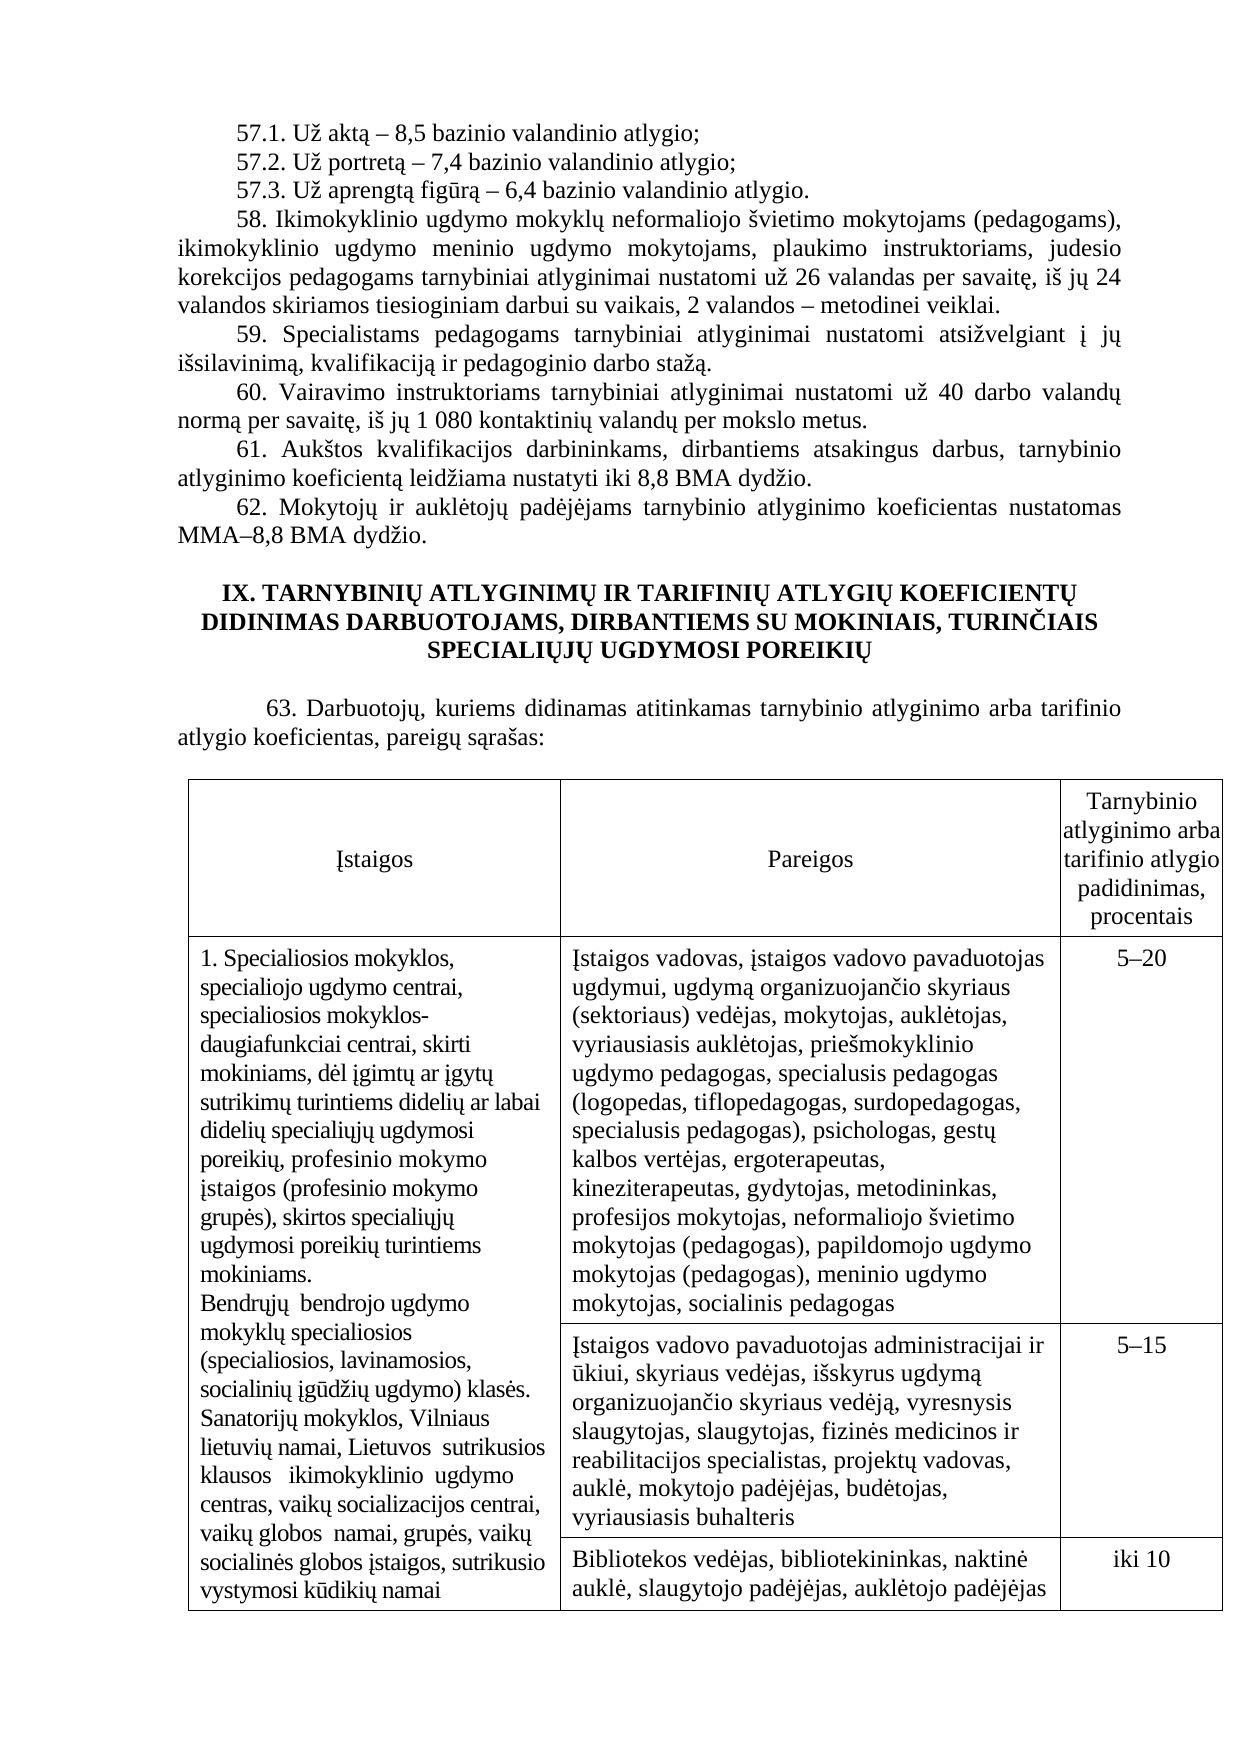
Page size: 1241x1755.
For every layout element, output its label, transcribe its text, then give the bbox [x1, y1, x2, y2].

table_header Tarnybinio atlyginimo arba tarifinio atlygio padidinimas, procentais [1061, 780, 1222, 936]
text 57.3. Už aprengtą figūrą – 6,4 bazinio valandinio atlygio. [177, 176, 1122, 204]
text 57.1. Už aktą – 8,5 bazinio valandinio atlygio; [177, 118, 1122, 147]
table_cell 1. Specialiosios mokyklos, specialiojo ugdymo centrai, specialiosios mokyklos-daugiafunkciai centrai, skirti mokiniams, dėl įgimtų ar įgytų sutrikimų turintiems didelių ar labai didelių specialiųjų ugdymosi poreikių, profesinio mokymo įstaigos (profesinio mokymo grupės), skirtos specialiųjų ugdymosi poreikių turintiems mokiniams. Bendrųjų bendrojo ugdymo mokyklų specialiosios (specialiosios, lavinamosios, socialinių įgūdžių ugdymo) klasės. Sanatorijų mokyklos, Vilniaus lietuvių namai, Lietuvos sutrikusios klausos ikimokyklinio ugdymo centras, vaikų socializacijos centrai, vaikų globos namai, grupės, vaikų socialinės globos įstaigos, sutrikusio vystymosi kūdikių namai [189, 937, 560, 1610]
text 63. Darbuotojų, kuriems didinamas atitinkamas tarnybinio atlyginimo arba tarifinio atlygio koeficientas, pareigų sąrašas: [177, 693, 1122, 751]
table_cell iki 10 [1061, 1538, 1222, 1610]
table_cell Įstaigos vadovo pavaduotojas administracijai ir ūkiui, skyriaus vedėjas, išskyrus ugdymą organizuojančio skyriaus vedėją, vyresnysis slaugytojas, slaugytojas, fizinės medicinos ir reabilitacijos specialistas, projektų vadovas, auklė, mokytojo padėjėjas, budėtojas, vyriausiasis buhalteris [561, 1324, 1060, 1537]
table_header Įstaigos [189, 780, 560, 936]
text 58. Ikimokyklinio ugdymo mokyklų neformaliojo švietimo mokytojams (pedagogams), ikimokyklinio ugdymo meninio ugdymo mokytojams, plaukimo instruktoriams, judesio korekcijos pedagogams tarnybiniai atlyginimai nustatomi už 26 valandas per savaitę, iš jų 24 valandos skiriamos tiesioginiam darbui su vaikais, 2 valandos – metodinei veiklai. [177, 204, 1122, 319]
text 62. Mokytojų ir auklėtojų padėjėjams tarnybinio atlyginimo koeficientas nustatomas MMA–8,8 BMA dydžio. [177, 492, 1122, 549]
table_cell Įstaigos vadovas, įstaigos vadovo pavaduotojas ugdymui, ugdymą organizuojančio skyriaus (sektoriaus) vedėjas, mokytojas, auklėtojas, vyriausiasis auklėtojas, priešmokyklinio ugdymo pedagogas, specialusis pedagogas (logopedas, tiflopedagogas, surdopedagogas, specialusis pedagogas), psichologas, gestų kalbos vertėjas, ergoterapeutas, kineziterapeutas, gydytojas, metodininkas, profesijos mokytojas, neformaliojo švietimo mokytojas (pedagogas), papildomojo ugdymo mokytojas (pedagogas), meninio ugdymo mokytojas, socialinis pedagogas [561, 937, 1060, 1323]
text 61. Aukštos kvalifikacijos darbininkams, dirbantiems atsakingus darbus, tarnybinio atlyginimo koeficientą leidžiama nustatyti iki 8,8 BMA dydžio. [177, 434, 1122, 492]
table_cell 5–15 [1061, 1324, 1222, 1537]
text IX. TARNYBINIŲ ATLYGINIMŲ IR TARIFINIŲ ATLYGIŲ KOEFICIENTŲ DIDINIMAS DARBUOTOJAMS, DIRBANTIEMS SU MOKINIAIS, TURINČIAIS SPECIALIŲJŲ UGDYMOSI POREIKIŲ [177, 578, 1122, 664]
text 59. Specialistams pedagogams tarnybiniai atlyginimai nustatomi atsižvelgiant į jų išsilavinimą, kvalifikaciją ir pedagoginio darbo stažą. [177, 319, 1122, 377]
table_cell 5–20 [1061, 937, 1222, 1323]
text 57.2. Už portretą – 7,4 bazinio valandinio atlygio; [177, 147, 1122, 176]
text 60. Vairavimo instruktoriams tarnybiniai atlyginimai nustatomi už 40 darbo valandų normą per savaitę, iš jų 1 080 kontaktinių valandų per mokslo metus. [177, 377, 1122, 434]
table_cell Bibliotekos vedėjas, bibliotekininkas, naktinė auklė, slaugytojo padėjėjas, auklėtojo padėjėjas [561, 1538, 1060, 1610]
table_header Pareigos [561, 780, 1060, 936]
